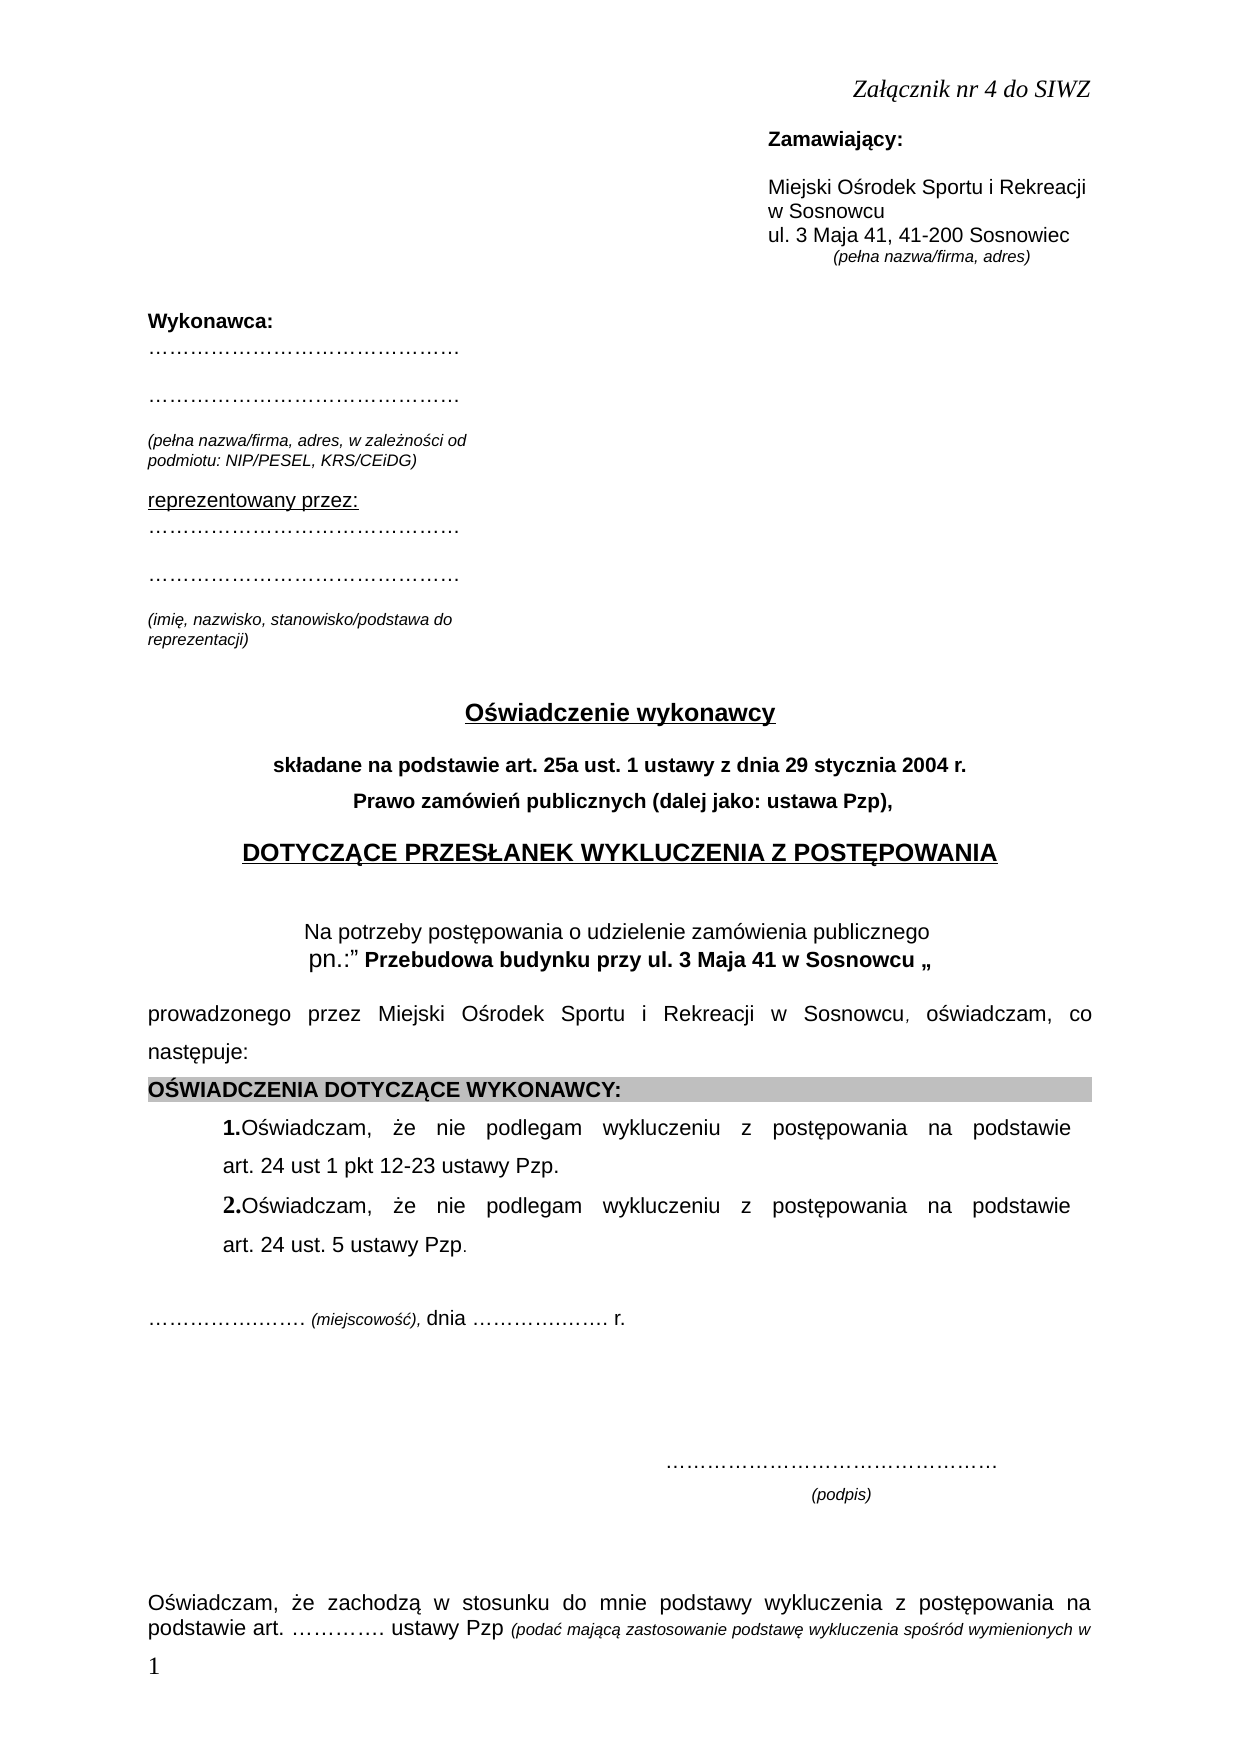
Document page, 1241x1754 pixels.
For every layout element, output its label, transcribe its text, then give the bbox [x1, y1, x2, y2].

text (imię, nazwisko, stanowisko/podstawa do reprezentacji) [148, 609, 472, 649]
text ……………………………………………………………………………… [148, 514, 472, 586]
text ul. 3 Maja 41, 41-200 Sosnowiec [768, 222, 1092, 246]
text Miejski Ośrodek Sportu i Rekreacji w Sosnowcu [768, 174, 1092, 222]
text Na potrzeby postępowania o udzielenie zamówienia publicznego pn.:” Przebudowa budynku przy ul. 3 Maja 41 w Sosnowcu „ [148, 919, 1092, 973]
text reprezentowany przez: [148, 488, 1092, 512]
text ………………………………………… [148, 1449, 1092, 1473]
text prowadzonego przez Miejski Ośrodek Sportu i Rekreacji w Sosnowcu, oświadczam, co następuje: [148, 1001, 1092, 1064]
text DOTYCZĄCE PRZESŁANEK WYKLUCZENIA Z POSTĘPOWANIA [148, 838, 1092, 866]
text (pełna nazwa/firma, adres) [768, 246, 1092, 266]
text (podpis) [738, 1485, 1092, 1504]
list Oświadczam, że nie podlegam wykluczeniu z postępowania na podstawie art. 24 ust 1 pkt 12-23 ustawy Pzp. [223, 1115, 1092, 1178]
text (pełna nazwa/firma, adres, w zależności od podmiotu: NIP/PESEL, KRS/CEiDG) [148, 431, 472, 470]
text Prawo zamówień publicznych (dalej jako: ustawa Pzp), [148, 789, 1092, 813]
text składane na podstawie art. 25a ust. 1 ustawy z dnia 29 stycznia 2004 r. [148, 753, 1092, 777]
text OŚWIADCZENIA DOTYCZĄCE WYKONAWCY: [148, 1077, 1092, 1102]
list Oświadczam, że nie podlegam wykluczeniu z postępowania na podstawie art. 24 ust. 5 ustawy Pzp. [223, 1190, 1092, 1257]
text …………….……. (miejscowość), dnia ………….……. r. [148, 1306, 1092, 1329]
text ……………………………………………………………………………… [148, 335, 472, 407]
text Oświadczam, że zachodzą w stosunku do mnie podstawy wykluczenia z postępowania na podstawie art. …………. ustawy Pzp (podać mającą zastosowanie podstawę wykluczenia spośród wymienionych w [148, 1589, 1092, 1640]
text Zamawiający: [694, 127, 1092, 151]
text Oświadczenie wykonawcy [148, 698, 1092, 726]
text Wykonawca: [148, 309, 1092, 333]
